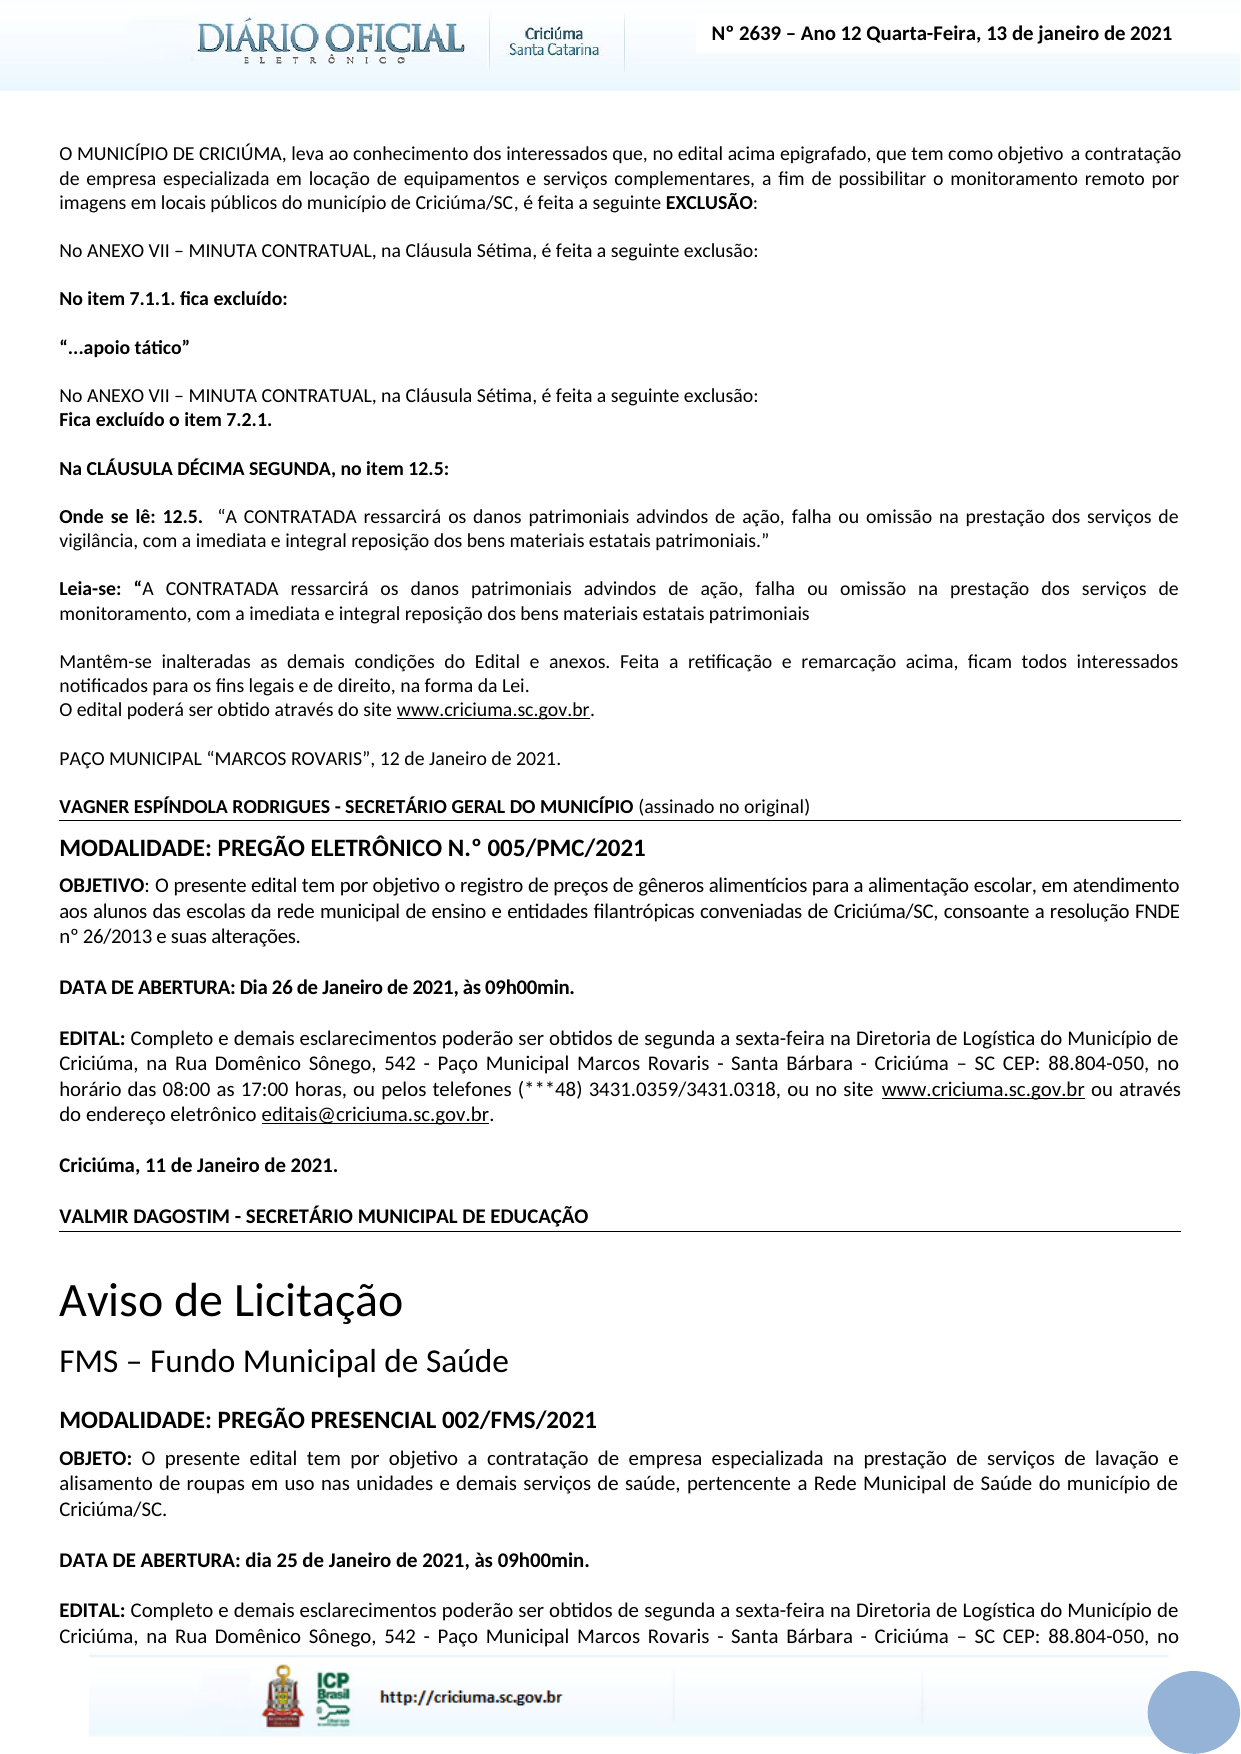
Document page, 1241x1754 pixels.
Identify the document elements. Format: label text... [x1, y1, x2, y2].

text MODALIDADE: PREGÃO ELETRÔNICO N.º 005/PMC/2021 [59, 832, 1181, 862]
text Leia-se: “A CONTRATADA ressarcirá os danos patrimoniais advindos de ação, falha ou omissão na prestação dos serviços de monitoramento, com a imediata e integral reposição dos bens materiais estatais patrimoniais [59, 576, 1181, 625]
text Criciúma, 11 de Janeiro de 2021. [59, 1152, 1181, 1178]
text “...apoio tático” [59, 335, 1181, 359]
text No ANEXO VII – MINUTA CONTRATUAL, na Cláusula Sétima, é feita a seguinte exclusão: [59, 383, 1181, 407]
text Mantêm-se inalteradas as demais condições do Edital e anexos. Feita a retificação e remarcação acima, ficam todos interessados notificados para os fins legais e de direito, na forma da Lei. [59, 649, 1181, 697]
text VALMIR DAGOSTIM - SECRETÁRIO MUNICIPAL DE EDUCAÇÃO [59, 1203, 1181, 1231]
text DATA DE ABERTURA: Dia 26 de Janeiro de 2021, às 09h00min. [59, 974, 1181, 1000]
text FMS – Fundo Municipal de Saúde [59, 1341, 1181, 1381]
text PAÇO MUNICIPAL “MARCOS ROVARIS”, 12 de Janeiro de 2021. [59, 746, 1181, 770]
text O edital poderá ser obtido através do site www.criciuma.sc.gov.br. [59, 697, 1181, 721]
text DATA DE ABERTURA: dia 25 de Janeiro de 2021, às 09h00min. [59, 1547, 1181, 1572]
text Na CLÁUSULA DÉCIMA SEGUNDA, no item 12.5: [59, 456, 1181, 480]
text OBJETIVO: O presente edital tem por objetivo o registro de preços de gêneros alimentícios para a alimentação escolar, em atendimento aos alunos das escolas da rede municipal de ensino e entidades filantrópicas conveniadas de Criciúma/SC, consoante a resolução FNDE nº 26/2013 e suas alterações. [59, 873, 1181, 949]
text VAGNER ESPÍNDOLA RODRIGUES - SECRETÁRIO GERAL DO MUNICÍPIO (assinado no original) [59, 794, 1181, 820]
text Fica excluído o item 7.2.1. [59, 407, 1181, 431]
text Onde se lê: 12.5. “A CONTRATADA ressarcirá os danos patrimoniais advindos de ação, falha ou omissão na prestação dos serviços de vigilância, com a imediata e integral reposição dos bens materiais estatais patrimoniais.” [59, 504, 1181, 552]
text Aviso de Licitação [59, 1269, 1181, 1328]
text O MUNICÍPIO DE CRICIÚMA, leva ao conhecimento dos interessados que, no edital acima epigrafado, que tem como objetivo a contratação de empresa especializada em locação de equipamentos e serviços complementares, a fim de possibilitar o monitoramento remoto por imagens em locais públicos do município de Criciúma/SC, é feita a seguinte EXCLUSÃO: [59, 141, 1181, 214]
text MODALIDADE: PREGÃO PRESENCIAL 002/FMS/2021 [59, 1404, 1181, 1435]
text EDITAL: Completo e demais esclarecimentos poderão ser obtidos de segunda a sexta-feira na Diretoria de Logística do Município de Criciúma, na Rua Domênico Sônego, 542 - Paço Municipal Marcos Rovaris - Santa Bárbara - Criciúma – SC CEP: 88.804-050, no horário das 08:00 as 17:00 horas, ou pelos telefones (***48) 3431.0359/3431.0318, ou no site www.criciuma.sc.gov.br ou através do endereço eletrônico editais@criciuma.sc.gov.br. [59, 1025, 1181, 1127]
text EDITAL: Completo e demais esclarecimentos poderão ser obtidos de segunda a sexta-feira na Diretoria de Logística do Município de Criciúma, na Rua Domênico Sônego, 542 - Paço Municipal Marcos Rovaris - Santa Bárbara - Criciúma – SC CEP: 88.804-050, no [59, 1598, 1181, 1648]
text No ANEXO VII – MINUTA CONTRATUAL, na Cláusula Sétima, é feita a seguinte exclusão: [59, 238, 1181, 262]
text OBJETO: O presente edital tem por objetivo a contratação de empresa especializada na prestação de serviços de lavação e alisamento de roupas em uso nas unidades e demais serviços de saúde, pertencente a Rede Municipal de Saúde do município de Criciúma/SC. [59, 1445, 1181, 1521]
text No item 7.1.1. fica excluído: [59, 286, 1181, 311]
